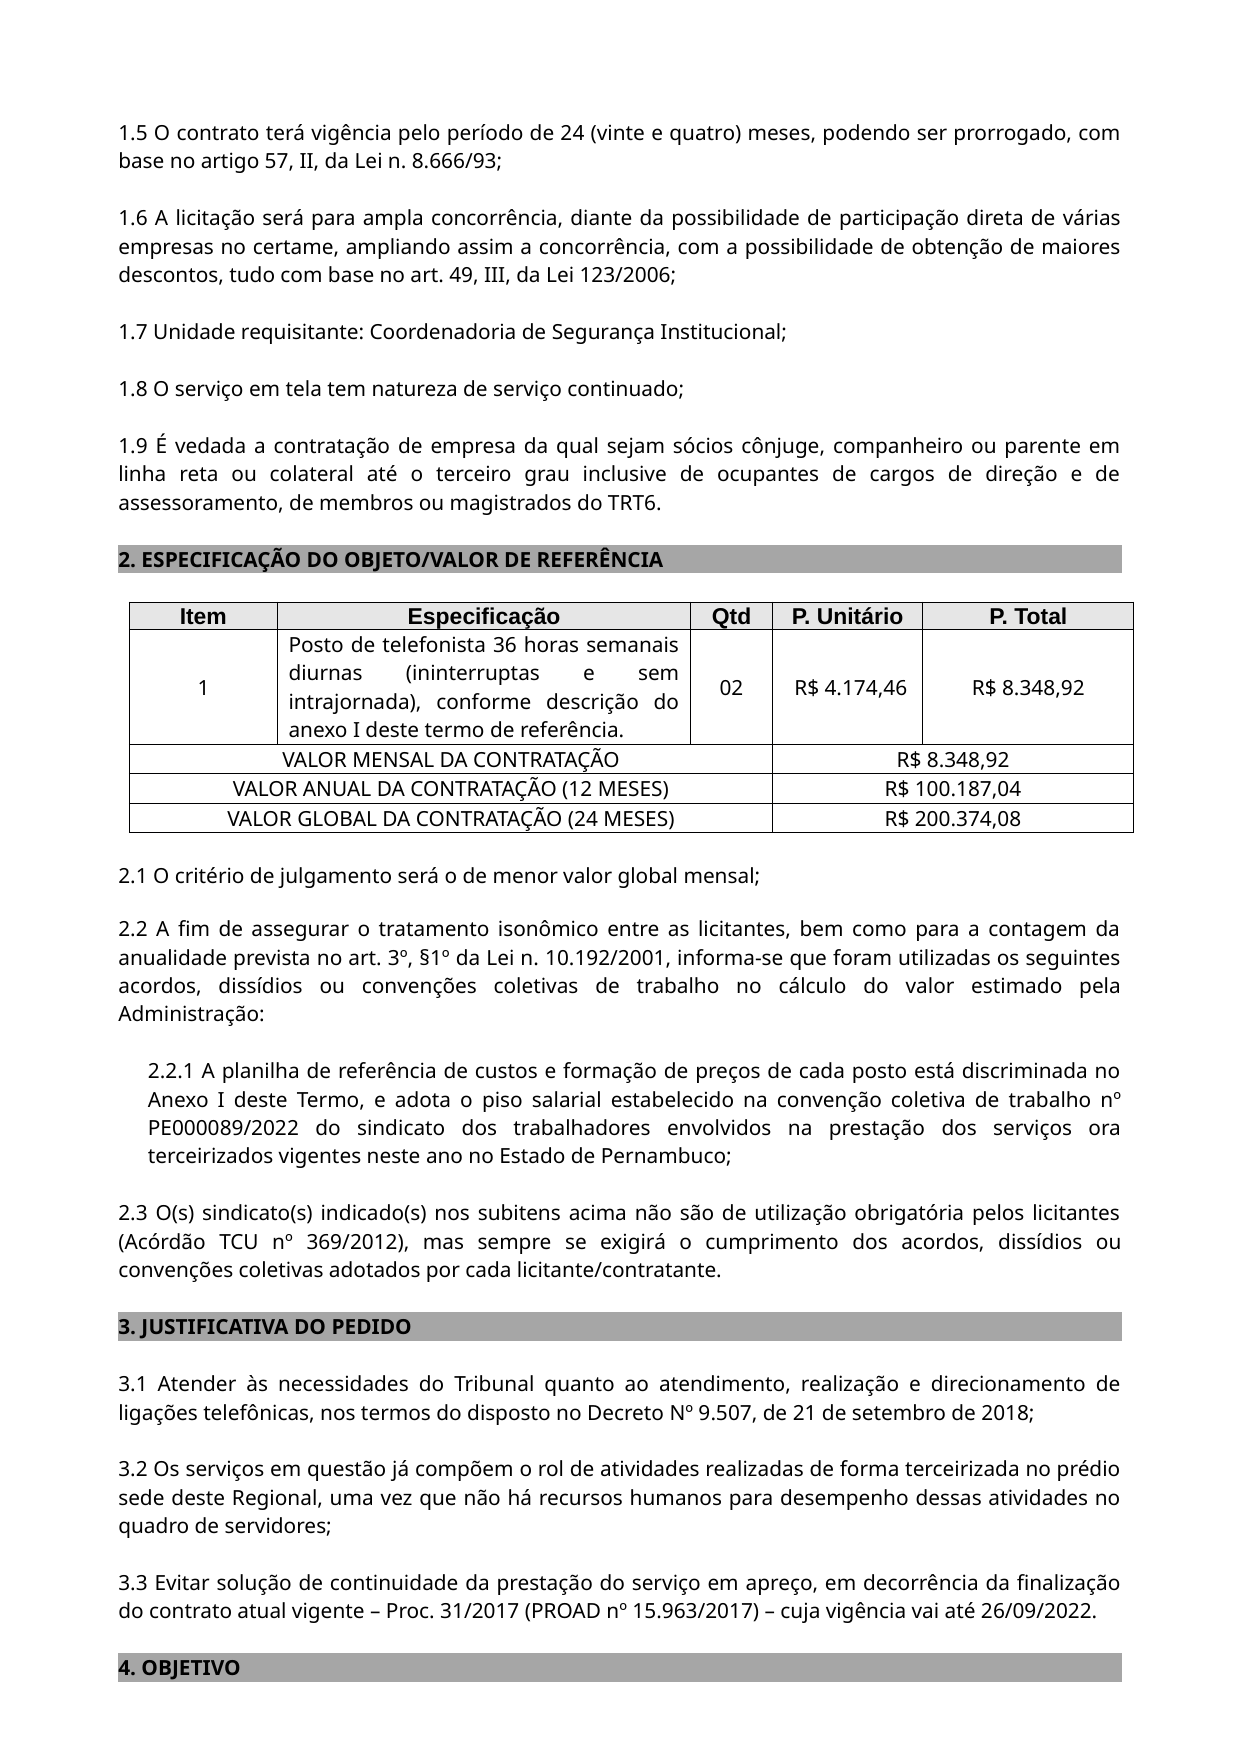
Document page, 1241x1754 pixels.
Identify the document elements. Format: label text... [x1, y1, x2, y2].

table_cell R$ 8.348,92 [923, 630, 1133, 744]
table_cell 02 [691, 630, 772, 744]
text 2.1 O critério de julgamento será o de menor valor global mensal; [118, 862, 1122, 890]
table_header P. Unitário [773, 603, 922, 629]
table_cell R$ 8.348,92 [773, 745, 1133, 773]
table_cell Posto de telefonista 36 horas semanais diurnas (ininterruptas e sem intrajornada), conforme descrição do anexo I deste termo de referência. [278, 630, 690, 744]
text 1.7 Unidade requisitante: Coordenadoria de Segurança Institucional; [118, 317, 1122, 346]
text 2.3 O(s) sindicato(s) indicado(s) nos subitens acima não são de utilização obrigatória pelos licitantes (Acórdão TCU nº 369/2012), mas sempre se exigirá o cumprimento dos acordos, dissídios ou convenções coletivas adotados por cada licitante/contratante. [118, 1198, 1122, 1284]
text 2.2 A fim de assegurar o tratamento isonômico entre as licitantes, bem como para a contagem da anualidade prevista no art. 3º, §1º da Lei n. 10.192/2001, informa-se que foram utilizadas os seguintes acordos, dissídios ou convenções coletivas de trabalho no cálculo do valor estimado pela Administração: [118, 914, 1122, 1028]
text 1.6 A licitação será para ampla concorrência, diante da possibilidade de participação direta de várias empresas no certame, ampliando assim a concorrência, com a possibilidade de obtenção de maiores descontos, tudo com base no art. 49, III, da Lei 123/2006; [118, 203, 1122, 289]
text 2. ESPECIFICAÇÃO DO OBJETO/VALOR DE REFERÊNCIA [118, 545, 1122, 573]
table_cell VALOR GLOBAL DA CONTRATAÇÃO (24 MESES) [130, 804, 772, 832]
table_header P. Total [923, 603, 1133, 629]
text 2.2.1 A planilha de referência de custos e formação de preços de cada posto está discriminada no Anexo I deste Termo, e adota o piso salarial estabelecido na convenção coletiva de trabalho nº PE000089/2022 do sindicato dos trabalhadores envolvidos na prestação dos serviços ora terceirizados vigentes neste ano no Estado de Pernambuco; [148, 1056, 1122, 1170]
table_cell R$ 4.174,46 [773, 630, 922, 744]
table_header Especificação [278, 603, 690, 629]
text 3. JUSTIFICATIVA DO PEDIDO [118, 1312, 1122, 1341]
text 1.9 É vedada a contratação de empresa da qual sejam sócios cônjuge, companheiro ou parente em linha reta ou colateral até o terceiro grau inclusive de ocupantes de cargos de direção e de assessoramento, de membros ou magistrados do TRT6. [118, 431, 1122, 516]
text 1.8 O serviço em tela tem natureza de serviço continuado; [118, 374, 1122, 402]
text 4. OBJETIVO [118, 1653, 1122, 1682]
table_cell VALOR ANUAL DA CONTRATAÇÃO (12 MESES) [130, 774, 772, 803]
text 1.5 O contrato terá vigência pelo período de 24 (vinte e quatro) meses, podendo ser prorrogado, com base no artigo 57, II, da Lei n. 8.666/93; [118, 118, 1122, 175]
text 3.3 Evitar solução de continuidade da prestação do serviço em apreço, em decorrência da finalização do contrato atual vigente – Proc. 31/2017 (PROAD nº 15.963/2017) – cuja vigência vai até 26/09/2022. [118, 1568, 1122, 1625]
text 3.1 Atender às necessidades do Tribunal quanto ao atendimento, realização e direcionamento de ligações telefônicas, nos termos do disposto no Decreto Nº 9.507, de 21 de setembro de 2018; [118, 1369, 1122, 1426]
text 3.2 Os serviços em questão já compõem o rol de atividades realizadas de forma terceirizada no prédio sede deste Regional, uma vez que não há recursos humanos para desempenho dessas atividades no quadro de servidores; [118, 1454, 1122, 1540]
table_cell R$ 200.374,08 [773, 804, 1133, 832]
table_cell VALOR MENSAL DA CONTRATAÇÃO [130, 745, 772, 773]
table_cell R$ 100.187,04 [773, 774, 1133, 803]
table_cell 1 [130, 630, 277, 744]
table_header Qtd [691, 603, 772, 629]
table_header Item [130, 603, 277, 629]
